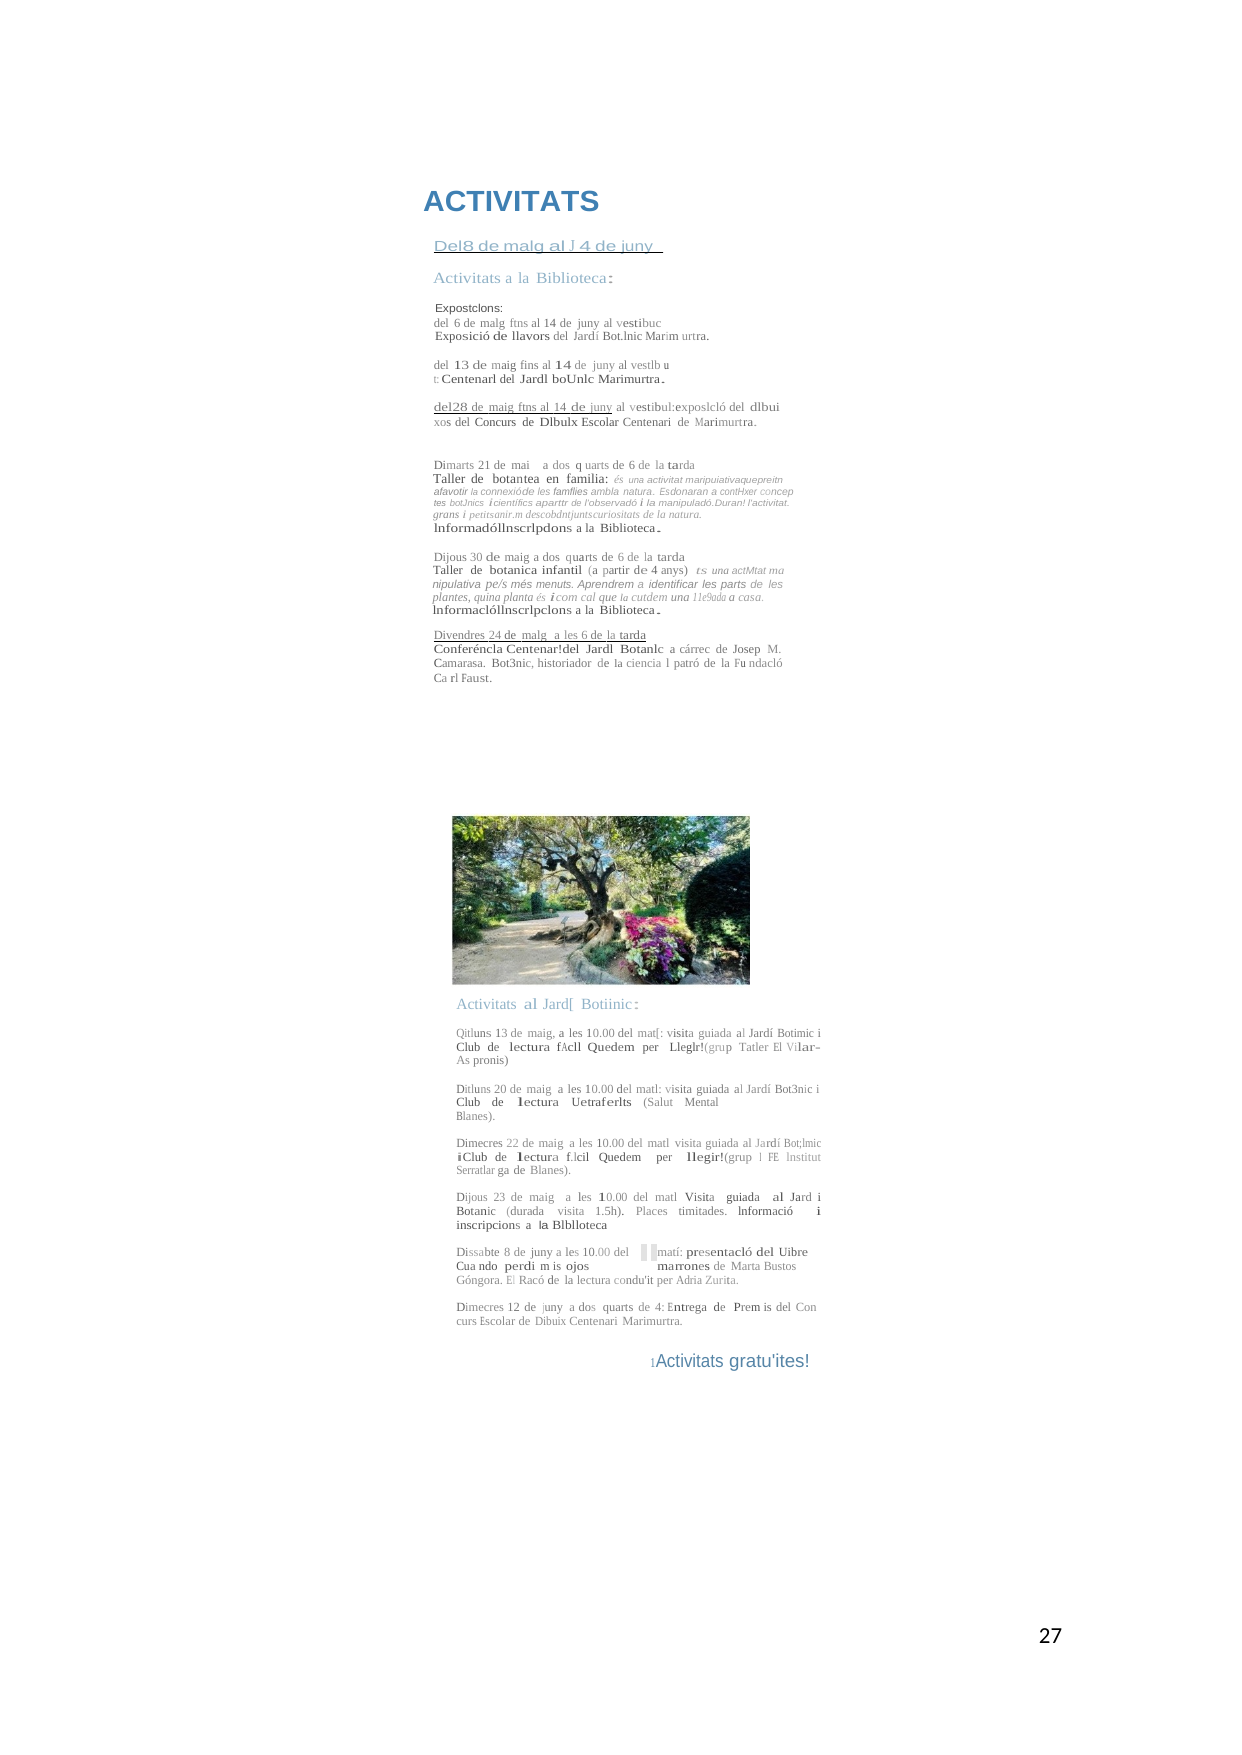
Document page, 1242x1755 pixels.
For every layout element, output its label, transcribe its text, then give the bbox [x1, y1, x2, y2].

text 1Activitats gratu'ites! [650, 1350, 1081, 1372]
text Del8 de malg al J 4 de juny [433, 236, 1081, 255]
text Dimecres 12 de juny a dos quarts de 4: Entrega de Prem is del Con­ [456, 1299, 1081, 1314]
text Qitluns 13 de maig, a les 10.00 del mat[: visita guiada al Jardí Botimic i Club de lectura fAcll Quedem per Lleglr!(grup Tatler El Vilar- As­ pronis) [456, 1027, 821, 1067]
text Dissabte 8 de juny a les 10.00 del [456, 1245, 641, 1259]
text Club de lectura Uetraferlts (Salut Mental Blanes). [456, 1096, 719, 1123]
text Taller de botantea en familia: és una activitat maripuiativaquepreitn [433, 472, 1081, 486]
text afavotir la connexióde les famflies ambla natura. Esdonaran a contHxer concep­ [433, 486, 1081, 497]
text del 6 de malg ftns al 14 de juny al vestibuc [433, 315, 1081, 330]
text del28 de maig ftns al 14 de juny al vestibul:exposlcló del dlbui xos del Concurs de Dlbulx Escolar Centenari de Marimurtra. [433, 400, 783, 429]
text Dijous 23 de maig a les 10.00 del matl Visita guiada al Jard i Botanic (durada visita 1.5h). Places timitades. lnformació i inscripcions a la Blblloteca [456, 1191, 821, 1232]
text Cua ndo perdi m is ojos marrones de Marta Bustos Góngora. El Racó de la lectura condu'it per Adria Zurita. [456, 1259, 820, 1287]
text lnformadóllnscrlpdons a la Biblioteca. [433, 521, 1081, 535]
text Exposició de llavors del Jardí Bot.lnic Marim urtra. [435, 330, 1081, 343]
text Ca rl Faust. [433, 671, 1081, 686]
text Dimarts 21 de mai a dos q uarts de 6 de la tarda [433, 458, 1081, 472]
text Dijous 30 de maig a dos quarts de 6 de la tarda [433, 549, 1081, 564]
text matí: presentacló del Uibre [657, 1245, 1081, 1259]
text Ditluns 20 de maig a les 10.00 del matl: visita guiada al Jardí Bot3nic i [456, 1081, 821, 1096]
text Taller de botanica infantil (a partir de 4 anys) ts una actMtat ma­ nipulativa pe/s més menuts. Aprendrem a identificar les parts de les plantes, quina planta és icom cal que la cutdem una 11e9ada a casa. lnformaclóllnscrlpclons a la Biblioteca. [432, 564, 789, 617]
text tes botJnics icientífics aparttr de l'observadó i la manipuladó.Duran! l'activitat. [433, 497, 1081, 509]
text Conferéncla Centenar!del Jardl Botanlc a cárrec de Josep M. Camarasa. Bot3nic, historiador de la ciencia l patró de la Fu ndacló [433, 642, 786, 670]
text del 13 de maig fins al 14 de juny al vestlb u t: Centenarl del Jardl boUnlc Marimurtra. [433, 358, 673, 386]
text Dimecres 22 de maig a les 10.00 del matl visita guiada al Jardí Bot;lmic iClub de lectura f.lcil Quedem per llegir!(grup I FE lnstitut Serratlar­ ga de Blanes). [456, 1137, 821, 1177]
text Expostclons: [435, 302, 1081, 315]
text grans i petitsanir.m descobdntjuntscuriositats de la natura. [433, 509, 1081, 521]
text curs Escolar de Dibuix Centenari Marimurtra. [456, 1314, 1081, 1328]
text Activitats a la Biblioteca: [433, 269, 1081, 287]
text Activitats al Jard[ Botiinic: [456, 995, 644, 1013]
text Divendres 24 de malg a les 6 de la tarda [433, 628, 1081, 642]
text ACTIVITATS [423, 184, 1081, 218]
